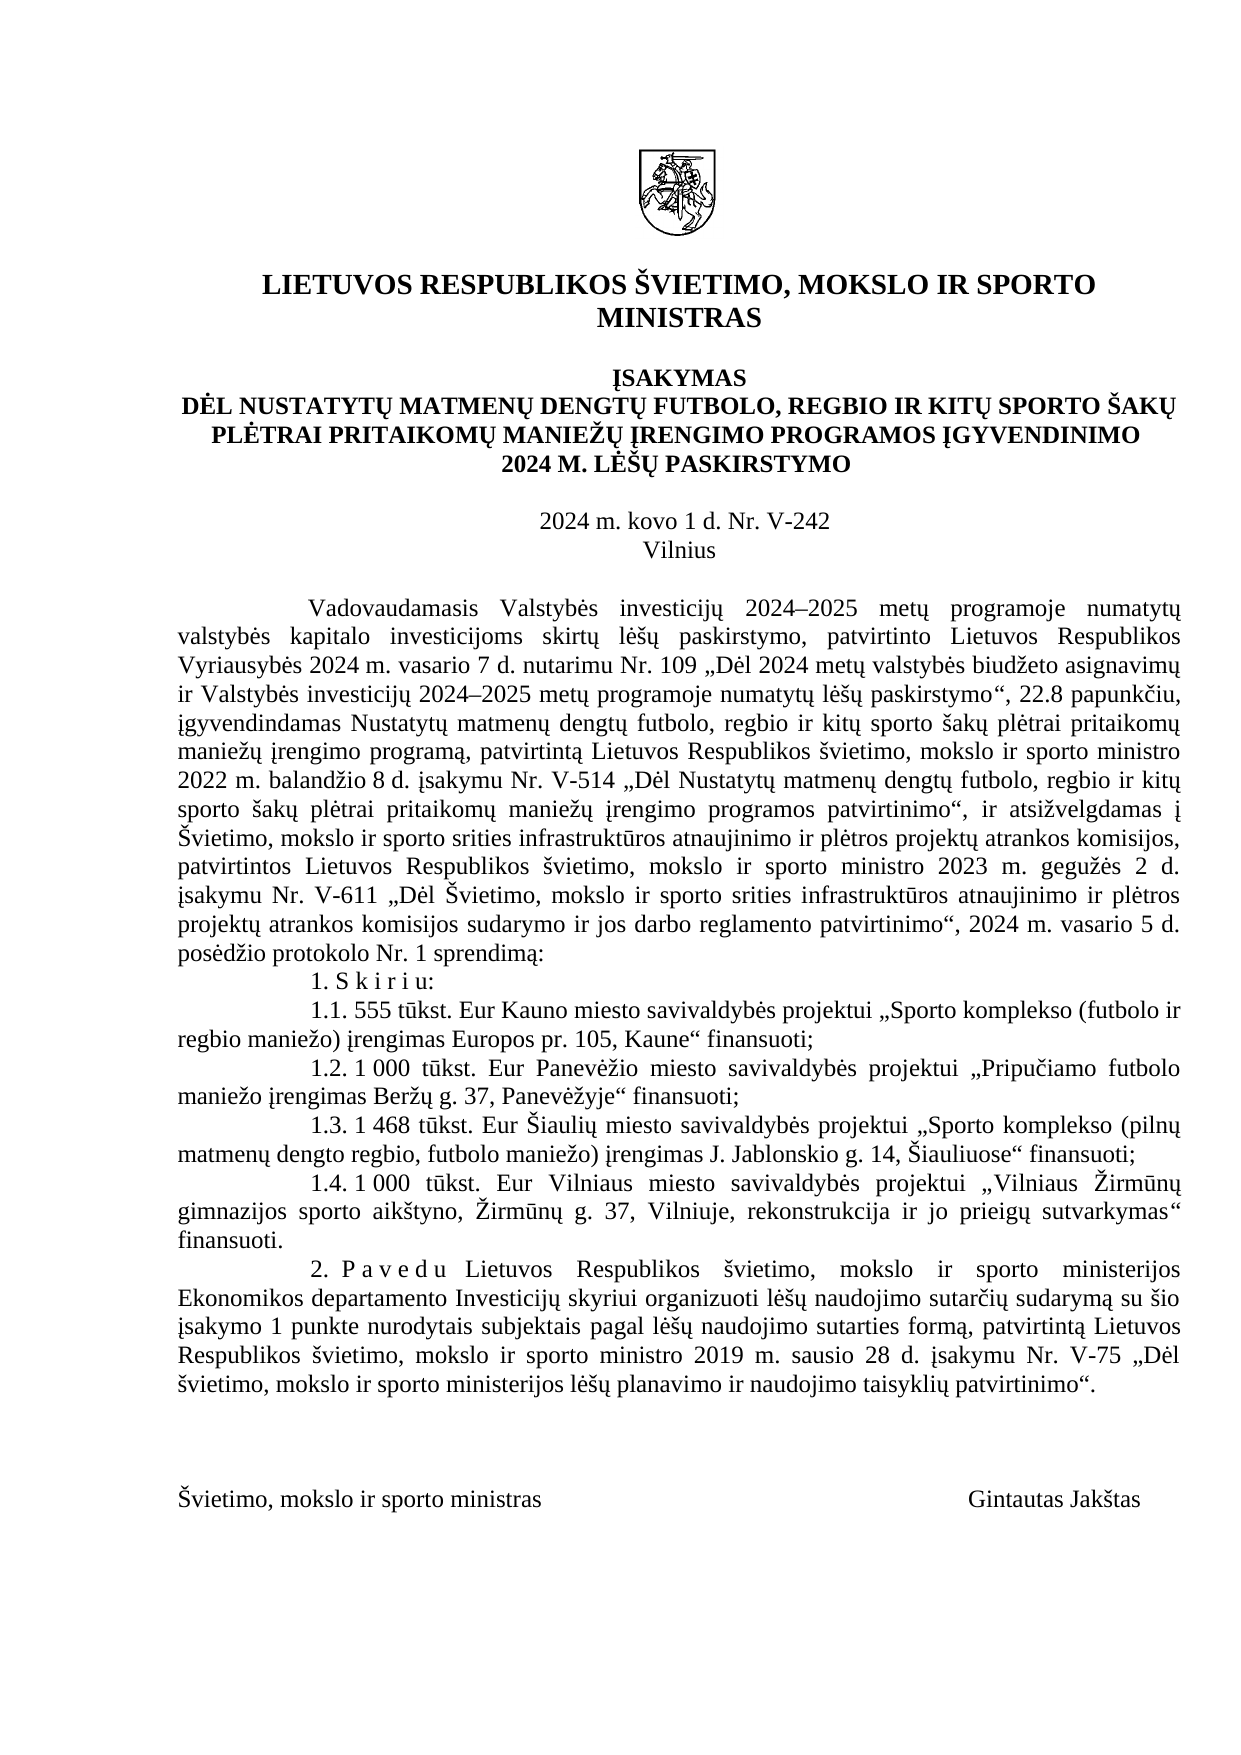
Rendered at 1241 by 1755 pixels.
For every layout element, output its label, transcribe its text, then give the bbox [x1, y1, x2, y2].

text Vadovaudamasis Valstybės investicijų 2024–2025 metų programoje numatytų valstybės kapitalo investicijoms skirtų lėšų paskirstymo, patvirtinto Lietuvos Respublikos Vyriausybės 2024 m. vasario 7 d. nutarimu Nr. 109 „Dėl 2024 metų valstybės biudžeto asignavimų ir Valstybės investicijų 2024–2025 metų programoje numatytų lėšų paskirstymo“, 22.8 papunkčiu, įgyvendindamas Nustatytų matmenų dengtų futbolo, regbio ir kitų sporto šakų plėtrai pritaikomų maniežų įrengimo programą, patvirtintą Lietuvos Respublikos švietimo, mokslo ir sporto ministro 2022 m. balandžio 8 d. įsakymu Nr. V-514 „Dėl Nustatytų matmenų dengtų futbolo, regbio ir kitų sporto šakų plėtrai pritaikomų maniežų įrengimo programos patvirtinimo“, ir atsižvelgdamas į Švietimo, mokslo ir sporto srities infrastruktūros atnaujinimo ir plėtros projektų atrankos komisijos, patvirtintos Lietuvos Respublikos švietimo, mokslo ir sporto ministro 2023 m. gegužės 2 d. įsakymu Nr. V-611 „Dėl Švietimo, mokslo ir sporto srities infrastruktūros atnaujinimo ir plėtros projektų atrankos komisijos sudarymo ir jos darbo reglamento patvirtinimo“, 2024 m. vasario 5 d. posėdžio protokolo Nr. 1 sprendimą: [177, 593, 1181, 966]
text 1.3. 1 468 tūkst. Eur Šiaulių miesto savivaldybės projektui „Sporto komplekso (pilnų matmenų dengto regbio, futbolo maniežo) įrengimas J. Jablonskio g. 14, Šiauliuose“ finansuoti; [177, 1110, 1181, 1168]
text Vilnius [177, 535, 1181, 564]
text Švietimo, mokslo ir sporto ministras Gintautas Jakštas [177, 1484, 1181, 1513]
text ĮSAKYMAS [177, 363, 1181, 391]
text 1.2. 1 000 tūkst. Eur Panevėžio miesto savivaldybės projektui „Pripučiamo futbolo maniežo įrengimas Beržų g. 37, Panevėžyje“ finansuoti; [177, 1053, 1181, 1110]
text 2024 M. LĖŠŲ PASKIRSTYMO [177, 449, 1181, 478]
text 1.4. 1 000 tūkst. Eur Vilniaus miesto savivaldybės projektui „Vilniaus Žirmūnų gimnazijos sporto aikštyno, Žirmūnų g. 37, Vilniuje, rekonstrukcija ir jo prieigų sutvarkymas“ finansuoti. [177, 1168, 1181, 1254]
text 2. Pavedu Lietuvos Respublikos švietimo, mokslo ir sporto ministerijos Ekonomikos departamento Investicijų skyriui organizuoti lėšų naudojimo sutarčių sudarymą su šio įsakymo 1 punkte nurodytais subjektais pagal lėšų naudojimo sutarties formą, patvirtintą Lietuvos Respublikos švietimo, mokslo ir sporto ministro 2019 m. sausio 28 d. įsakymu Nr. V-75 „Dėl švietimo, mokslo ir sporto ministerijos lėšų planavimo ir naudojimo taisyklių patvirtinimo“. [177, 1254, 1181, 1398]
text 1. Skiriu: [177, 966, 1181, 995]
subtitle 2024 m. kovo 1 d. Nr. V-242 [188, 506, 1181, 535]
text DĖL NUSTATYTŲ MATMENŲ DENGTŲ FUTBOLO, REGBIO IR KITŲ SPORTO ŠAKŲ PLĖTRAI PRITAIKOMŲ MANIEŽŲ ĮRENGIMO PROGRAMOS ĮGYVENDINIMO [177, 391, 1181, 449]
text 1.1. 555 tūkst. Eur Kauno miesto savivaldybės projektui „Sporto komplekso (futbolo ir regbio maniežo) įrengimas Europos pr. 105, Kaune“ finansuoti; [177, 995, 1181, 1053]
text LIETUVOS RESPUBLIKOS ŠVIETIMO, MOKSLO IR SPORTO MINISTRAS [177, 267, 1181, 334]
